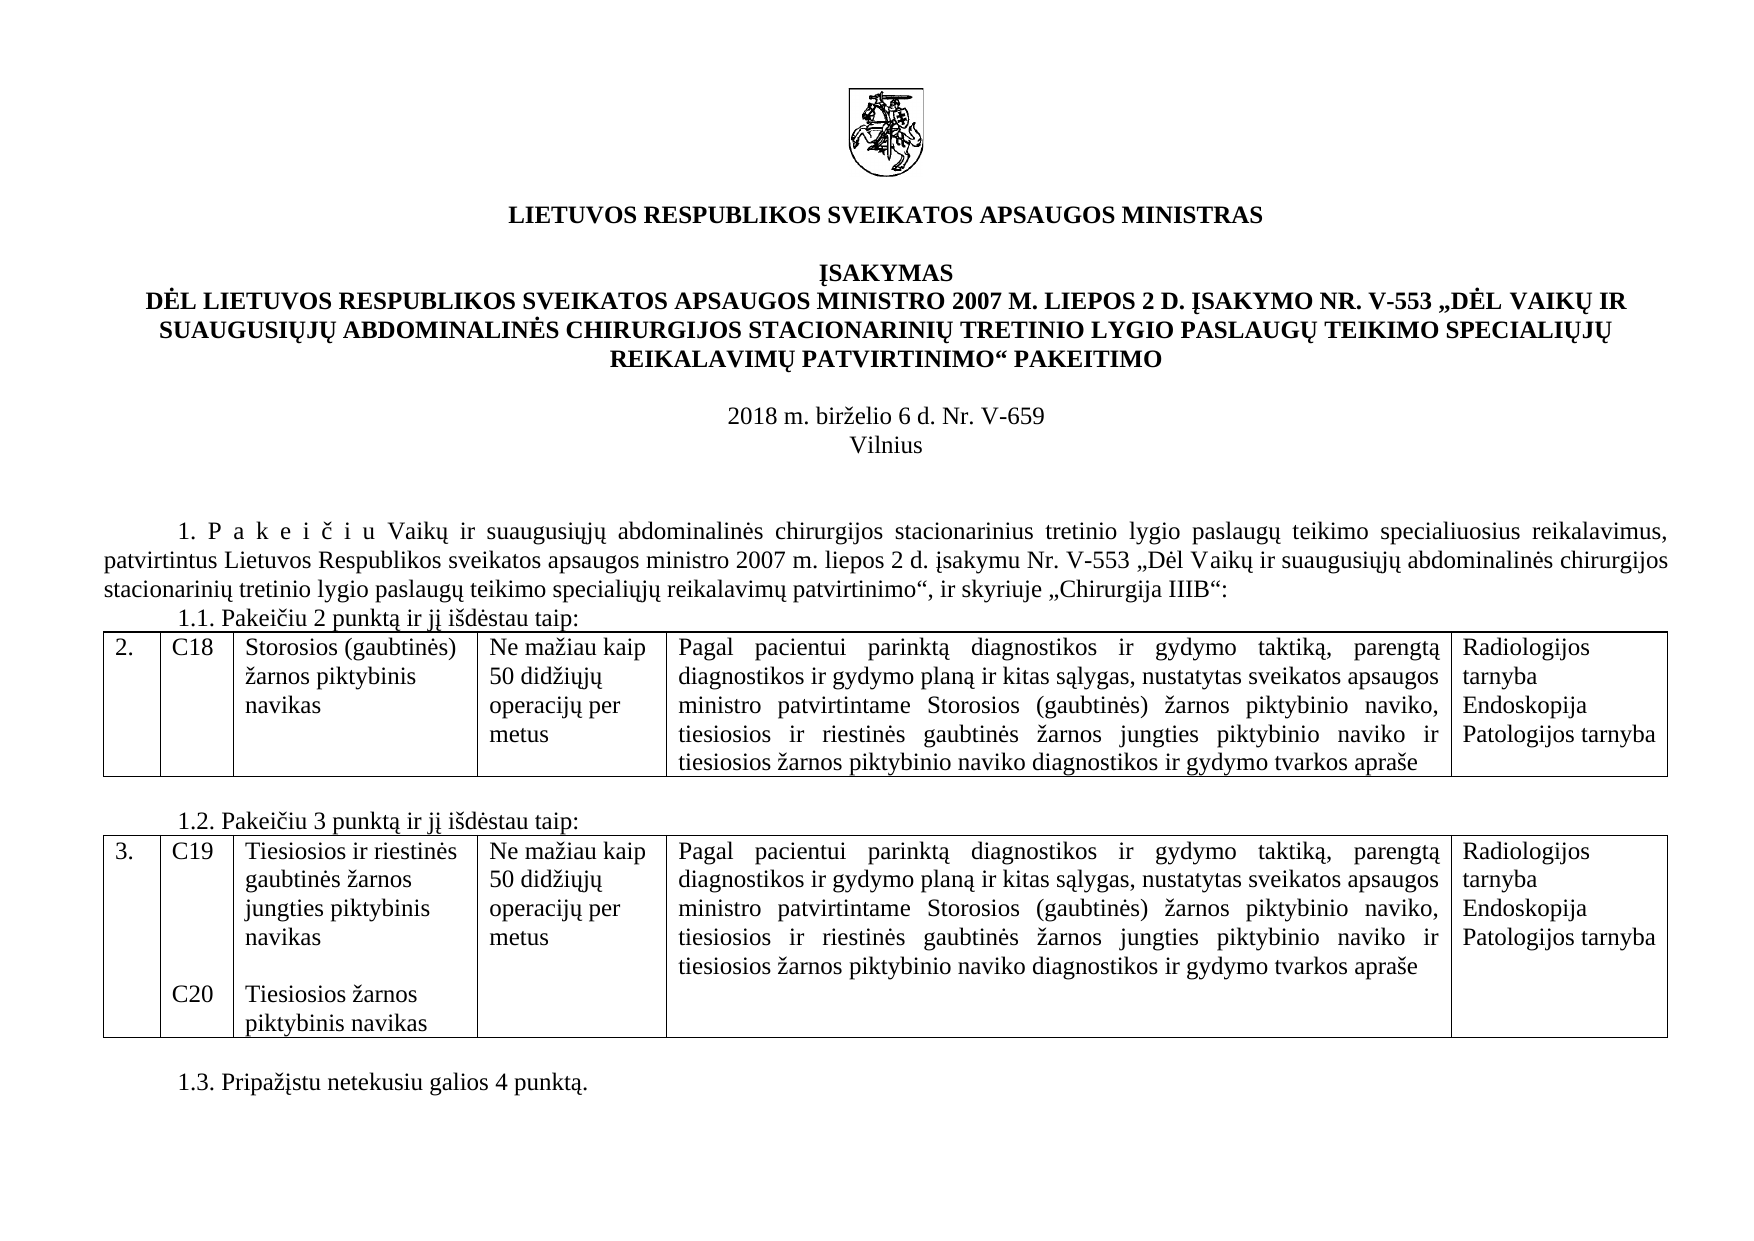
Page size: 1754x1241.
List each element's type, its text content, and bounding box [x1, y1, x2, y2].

table_header C18 [161, 633, 233, 776]
text Vilnius [103, 430, 1668, 459]
table_header Pagal pacientui parinktą diagnostikos ir gydymo taktiką, parengtą diagnostikos ir gydymo planą ir kitas sąlygas, nustatytas sveikatos apsaugos ministro patvirtintame Storosios (gaubtinės) žarnos piktybinio naviko, tiesiosios ir riestinės gaubtinės žarnos jungties piktybinio naviko ir tiesiosios žarnos piktybinio naviko diagnostikos ir gydymo tvarkos apraše [667, 836, 1451, 1037]
text 1.2. Pakeičiu 3 punktą ir jį išdėstau taip: [103, 806, 1668, 835]
table_header Ne mažiau kaip 50 didžiųjų operacijų per metus [478, 633, 666, 776]
text 1.3. Pripažįstu netekusiu galios 4 punktą. [103, 1067, 1668, 1096]
table_header 2. [104, 633, 160, 776]
text LIETUVOS RESPUBLIKOS SVEIKATOS APSAUGOS MINISTRAS [103, 200, 1668, 229]
table_header Radiologijos tarnyba Endoskopija Patologijos tarnyba [1452, 633, 1667, 776]
text 2018 m. birželio 6 d. Nr. V-659 [103, 401, 1668, 430]
text DĖL LIETUVOS RESPUBLIKOS SVEIKATOS APSAUGOS MINISTRO 2007 M. LIEPOS 2 D. ĮSAKYMO NR. V-553 „DĖL VAIKŲ IR SUAUGUSIŲJŲ ABDOMINALINĖS CHIRURGIJOS STACIONARINIŲ TRETINIO LYGIO PASLAUGŲ TEIKIMO SPECIALIŲJŲ REIKALAVIMŲ PATVIRTINIMO“ PAKEITIMO [103, 286, 1668, 373]
table_header Pagal pacientui parinktą diagnostikos ir gydymo taktiką, parengtą diagnostikos ir gydymo planą ir kitas sąlygas, nustatytas sveikatos apsaugos ministro patvirtintame Storosios (gaubtinės) žarnos piktybinio naviko, tiesiosios ir riestinės gaubtinės žarnos jungties piktybinio naviko ir tiesiosios žarnos piktybinio naviko diagnostikos ir gydymo tvarkos apraše [667, 633, 1451, 776]
table_header Storosios (gaubtinės) žarnos piktybinis navikas [234, 633, 477, 776]
text ĮSAKYMAS [103, 258, 1668, 286]
table_header Radiologijos tarnyba Endoskopija Patologijos tarnyba [1452, 836, 1667, 1037]
text 1. P a k e i č i u Vaikų ir suaugusiųjų abdominalinės chirurgijos stacionarinius tretinio lygio paslaugų teikimo specialiuosius reikalavimus, patvirtintus Lietuvos Respublikos sveikatos apsaugos ministro 2007 m. liepos 2 d. įsakymu Nr. V-553 „Dėl Vaikų ir suaugusiųjų abdominalinės chirurgijos stacionarinių tretinio lygio paslaugų teikimo specialiųjų reikalavimų patvirtinimo“, ir skyriuje „Chirurgija IIIB“: [103, 516, 1668, 603]
table_header 3. [104, 836, 160, 1037]
table_header C19 C20 [161, 836, 233, 1037]
text 1.1. Pakeičiu 2 punktą ir jį išdėstau taip: [103, 603, 1668, 631]
table_header Ne mažiau kaip 50 didžiųjų operacijų per metus [478, 836, 666, 1037]
table_header Tiesiosios ir riestinės gaubtinės žarnos jungties piktybinis navikas Tiesiosios žarnos piktybinis navikas [234, 836, 477, 1037]
